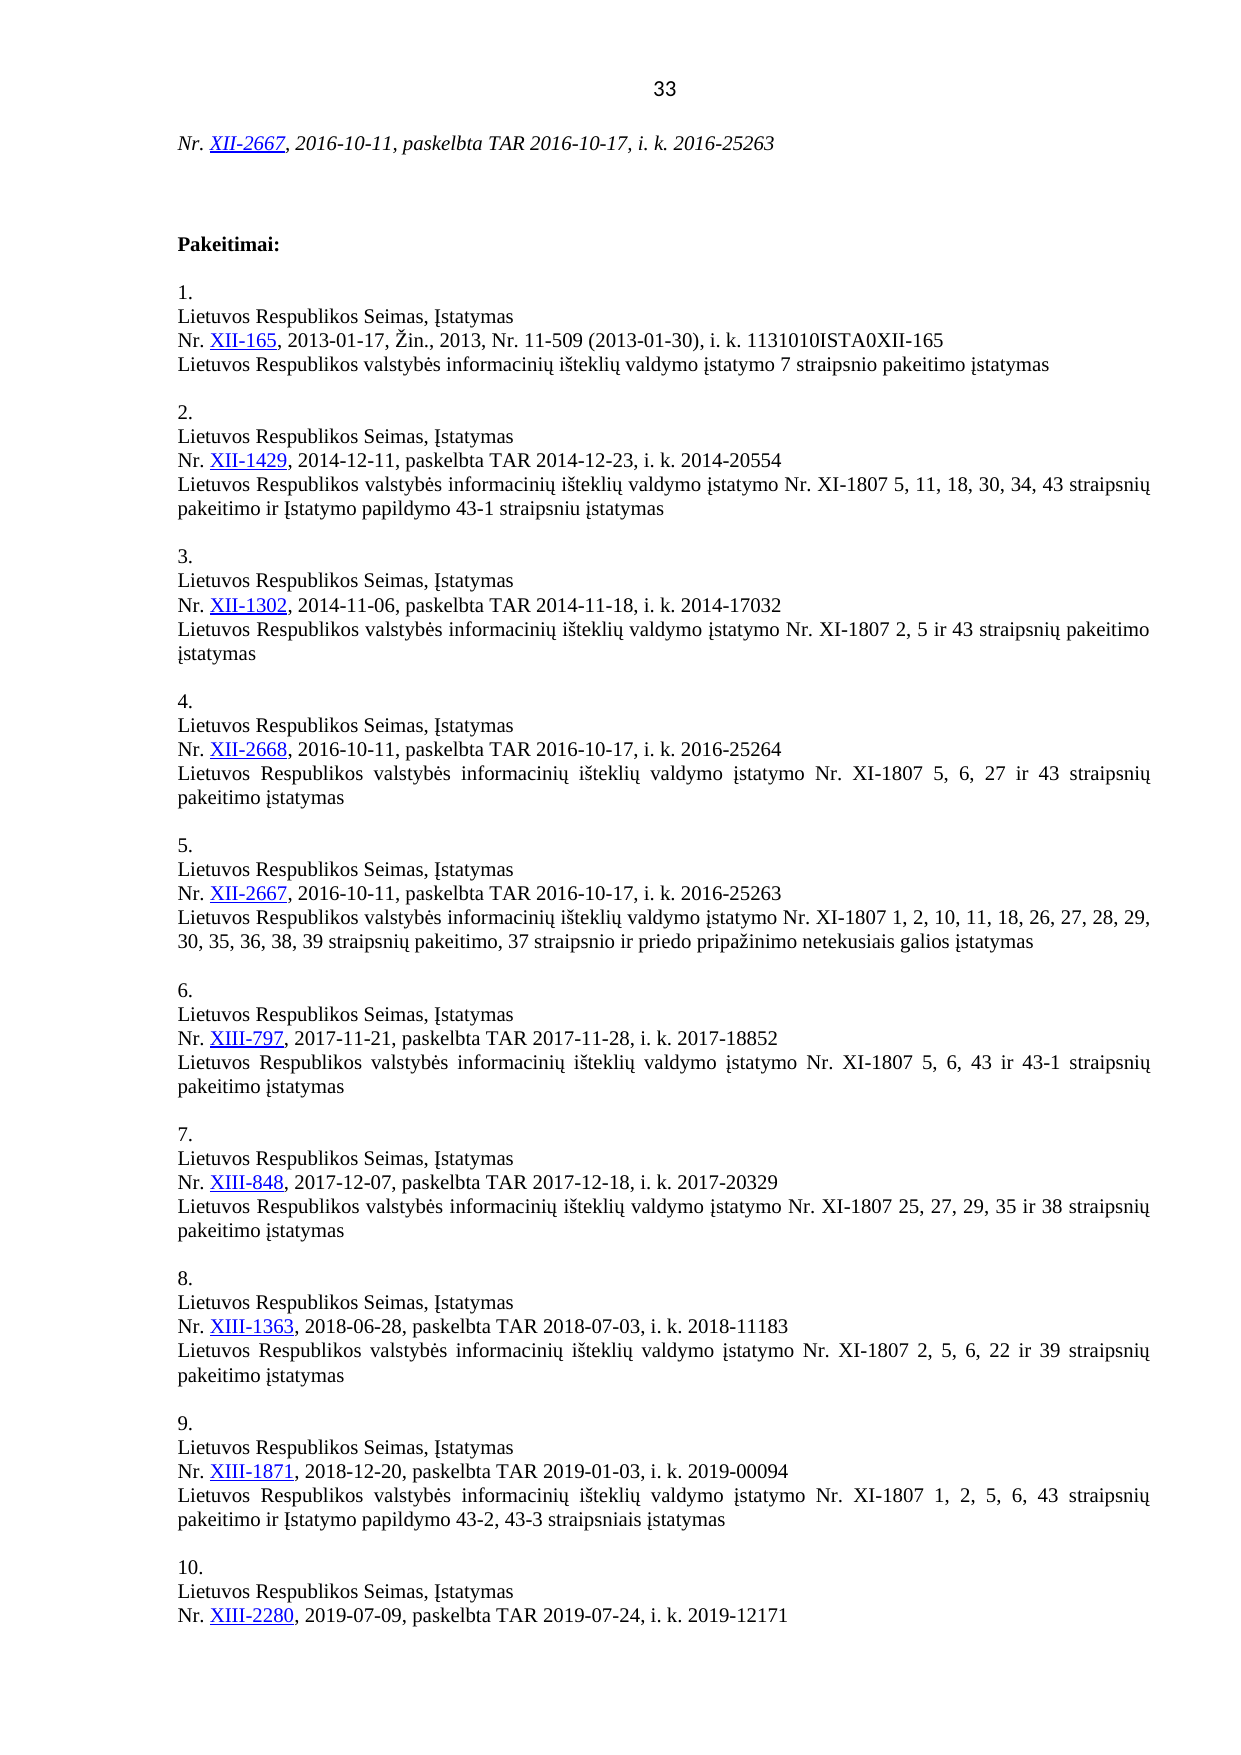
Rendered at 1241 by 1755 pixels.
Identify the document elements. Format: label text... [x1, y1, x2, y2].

text Nr. XII-2667, 2016-10-11, paskelbta TAR 2016-10-17, i. k. 2016-25263 [177, 881, 1152, 905]
text 4. [177, 689, 1152, 713]
text Nr. XII-2668, 2016-10-11, paskelbta TAR 2016-10-17, i. k. 2016-25264 [177, 737, 1152, 761]
text 5. [177, 833, 1152, 857]
text 8. [177, 1266, 1152, 1290]
text Lietuvos Respublikos valstybės informacinių išteklių valdymo įstatymo Nr. XI-1807 1, 2, 10, 11, 18, 26, 27, 28, 29, 30, 35, 36, 38, 39 straipsnių pakeitimo, 37 straipsnio ir priedo pripažinimo netekusiais galios įstatymas [177, 905, 1152, 953]
text Nr. XII-1429, 2014-12-11, paskelbta TAR 2014-12-23, i. k. 2014-20554 [177, 448, 1152, 472]
text Nr. XIII-848, 2017-12-07, paskelbta TAR 2017-12-18, i. k. 2017-20329 [177, 1170, 1152, 1194]
text Nr. XIII-2280, 2019-07-09, paskelbta TAR 2019-07-24, i. k. 2019-12171 [177, 1603, 1152, 1627]
text Lietuvos Respublikos Seimas, Įstatymas [177, 713, 1152, 737]
text Lietuvos Respublikos Seimas, Įstatymas [177, 1579, 1152, 1603]
text Lietuvos Respublikos Seimas, Įstatymas [177, 1435, 1152, 1459]
text 1. [177, 280, 1152, 304]
text 7. [177, 1122, 1152, 1146]
text Lietuvos Respublikos valstybės informacinių išteklių valdymo įstatymo Nr. XI-1807 25, 27, 29, 35 ir 38 straipsnių pakeitimo įstatymas [177, 1194, 1152, 1242]
text Lietuvos Respublikos valstybės informacinių išteklių valdymo įstatymo Nr. XI-1807 5, 6, 43 ir 43-1 straipsnių pakeitimo įstatymas [177, 1050, 1152, 1098]
text Lietuvos Respublikos valstybės informacinių išteklių valdymo įstatymo 7 straipsnio pakeitimo įstatymas [177, 352, 1152, 376]
text 10. [177, 1555, 1152, 1579]
text Lietuvos Respublikos valstybės informacinių išteklių valdymo įstatymo Nr. XI-1807 1, 2, 5, 6, 43 straipsnių pakeitimo ir Įstatymo papildymo 43-2, 43-3 straipsniais įstatymas [177, 1483, 1152, 1531]
text Lietuvos Respublikos valstybės informacinių išteklių valdymo įstatymo Nr. XI-1807 2, 5 ir 43 straipsnių pakeitimo įstatymas [177, 617, 1152, 665]
text Lietuvos Respublikos valstybės informacinių išteklių valdymo įstatymo Nr. XI-1807 5, 11, 18, 30, 34, 43 straipsnių pakeitimo ir Įstatymo papildymo 43-1 straipsniu įstatymas [177, 472, 1152, 520]
text Lietuvos Respublikos Seimas, Įstatymas [177, 857, 1152, 881]
text Nr. XIII-1363, 2018-06-28, paskelbta TAR 2018-07-03, i. k. 2018-11183 [177, 1314, 1152, 1338]
text Lietuvos Respublikos Seimas, Įstatymas [177, 424, 1152, 448]
text Nr. XIII-797, 2017-11-21, paskelbta TAR 2017-11-28, i. k. 2017-18852 [177, 1026, 1152, 1050]
text Nr. XIII-1871, 2018-12-20, paskelbta TAR 2019-01-03, i. k. 2019-00094 [177, 1459, 1152, 1483]
text Nr. XII-165, 2013-01-17, Žin., 2013, Nr. 11-509 (2013-01-30), i. k. 1131010ISTA0XII-165 [177, 328, 1152, 352]
text Lietuvos Respublikos Seimas, Įstatymas [177, 1002, 1152, 1026]
text Lietuvos Respublikos Seimas, Įstatymas [177, 304, 1152, 328]
text Nr. XII-1302, 2014-11-06, paskelbta TAR 2014-11-18, i. k. 2014-17032 [177, 592, 1152, 617]
text Lietuvos Respublikos valstybės informacinių išteklių valdymo įstatymo Nr. XI-1807 5, 6, 27 ir 43 straipsnių pakeitimo įstatymas [177, 761, 1152, 809]
text 9. [177, 1411, 1152, 1435]
text Lietuvos Respublikos Seimas, Įstatymas [177, 1290, 1152, 1314]
text 6. [177, 977, 1152, 1002]
text Lietuvos Respublikos valstybės informacinių išteklių valdymo įstatymo Nr. XI-1807 2, 5, 6, 22 ir 39 straipsnių pakeitimo įstatymas [177, 1338, 1152, 1387]
text Pakeitimai: [177, 232, 1152, 256]
text Nr. XII-2667, 2016-10-11, paskelbta TAR 2016-10-17, i. k. 2016-25263 [177, 131, 1152, 155]
text Lietuvos Respublikos Seimas, Įstatymas [177, 568, 1152, 592]
text 2. [177, 400, 1152, 424]
text Lietuvos Respublikos Seimas, Įstatymas [177, 1146, 1152, 1170]
text 3. [177, 544, 1152, 568]
